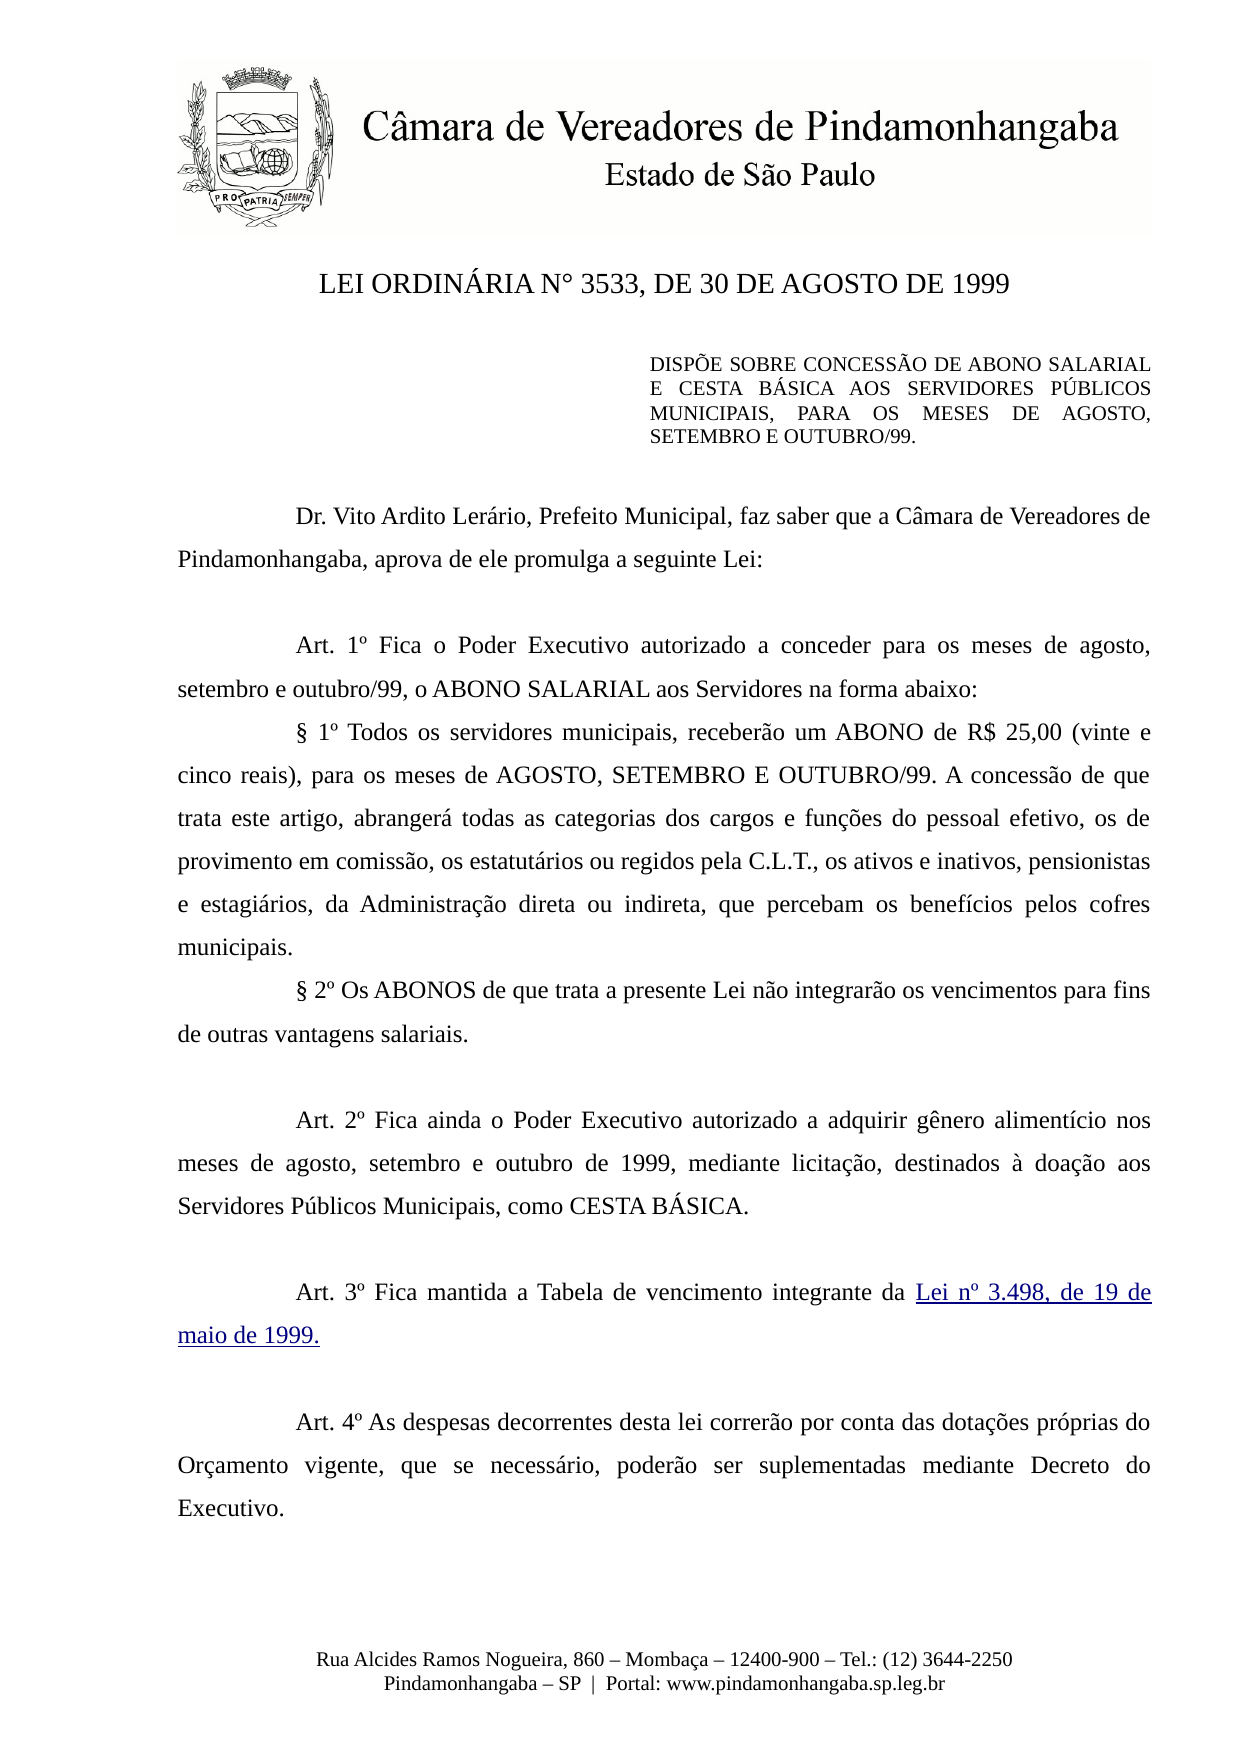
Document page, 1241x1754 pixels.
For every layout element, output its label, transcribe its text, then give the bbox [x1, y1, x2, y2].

text Art. 3º Fica mantida a Tabela de vencimento integrante da Lei nº 3.498, de 19 de maio de 1999. [177, 1277, 1152, 1349]
text Dr. Vito Ardito Lerário, Prefeito Municipal, faz saber que a Câmara de Vereadores de Pindamonhangaba, aprova de ele promulga a seguinte Lei: [177, 501, 1152, 573]
text Art. 4º As despesas decorrentes desta lei correrão por conta das dotações próprias do Orçamento vigente, que se necessário, poderão ser suplementadas mediante Decreto do Executivo. [177, 1407, 1152, 1522]
text Art. 2º Fica ainda o Poder Executivo autorizado a adquirir gênero alimentício nos meses de agosto, setembro e outubro de 1999, mediante licitação, destinados à doação aos Servidores Públicos Municipais, como CESTA BÁSICA. [177, 1105, 1152, 1220]
text DISPÕE SOBRE CONCESSÃO DE ABONO SALARIAL E CESTA BÁSICA AOS SERVIDORES PÚBLICOS MUNICIPAIS, PARA OS MESES DE AGOSTO, SETEMBRO E OUTUBRO/99. [649, 352, 1152, 448]
text Art. 1º Fica o Poder Executivo autorizado a conceder para os meses de agosto, setembro e outubro/99, o ABONO SALARIAL aos Servidores na forma abaixo: [177, 631, 1152, 702]
text § 1º Todos os servidores municipais, receberão um ABONO de R$ 25,00 (vinte e cinco reais), para os meses de AGOSTO, SETEMBRO E OUTUBRO/99. A concessão de que trata este artigo, abrangerá todas as categorias dos cargos e funções do pessoal efetivo, os de provimento em comissão, os estatutários ou regidos pela C.L.T., os ativos e inativos, pensionistas e estagiários, da Administração direta ou indireta, que percebam os benefícios pelos cofres municipais. [177, 717, 1152, 961]
text § 2º Os ABONOS de que trata a presente Lei não integrarão os vencimentos para fins de outras vantagens salariais. [177, 976, 1152, 1047]
picture [177, 59, 1152, 236]
text LEI ORDINÁRIA N° 3533, de 30 de agosto de 1999 [177, 266, 1152, 299]
